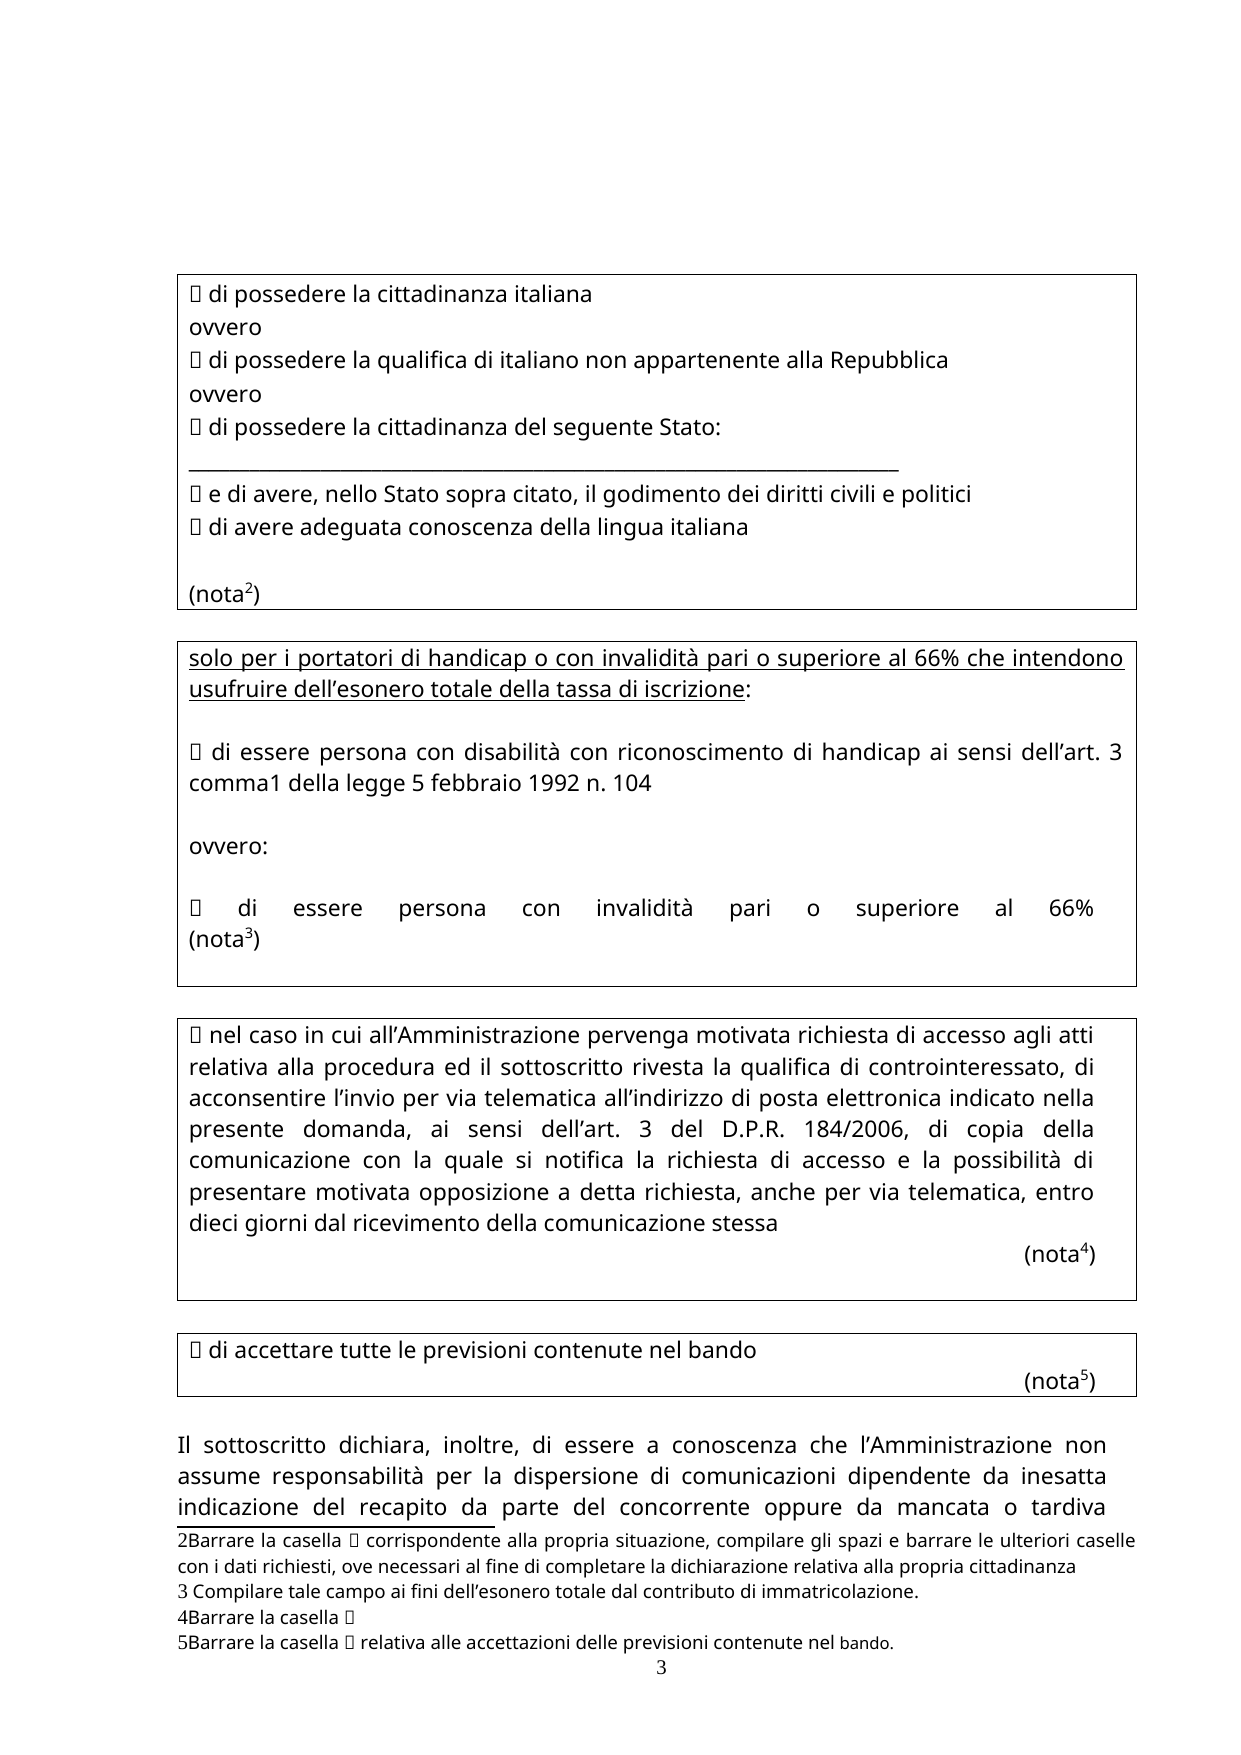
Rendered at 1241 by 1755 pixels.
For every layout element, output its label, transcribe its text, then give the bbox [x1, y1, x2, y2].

table_header solo per i portatori di handicap o con invalidità pari o superiore al 66% che intendono usufruire dell’esonero totale della tassa di iscrizione:  di essere persona con disabilità con riconoscimento di handicap ai sensi dell’art. 3 comma1 della legge 5 febbraio 1992 n. 104 ovvero:  di essere persona con invalidità pari o superiore al 66% (nota) [178, 642, 1136, 986]
table_header  di possedere la cittadinanza italiana ovvero  di possedere la qualifica di italiano non appartenente alla Repubblica ovvero  di possedere la cittadinanza del seguente Stato: ______________________________________________________________________  e di avere, nello Stato sopra citato, il godimento dei diritti civili e politici  di avere adeguata conoscenza della lingua italiana (nota) [178, 275, 1136, 609]
table_header  di accettare tutte le previsioni contenute nel bando (nota) [178, 1334, 1136, 1396]
text Il sottoscritto dichiara, inoltre, di essere a conoscenza che l’Amministrazione non assume responsabilità per la dispersione di comunicazioni dipendente da inesatta indicazione del recapito da parte del concorrente oppure da mancata o tardiva [177, 1428, 1108, 1522]
table_header  nel caso in cui all’Amministrazione pervenga motivata richiesta di accesso agli atti relativa alla procedura ed il sottoscritto rivesta la qualifica di controinteressato, di acconsentire l’invio per via telematica all’indirizzo di posta elettronica indicato nella presente domanda, ai sensi dell’art. 3 del D.P.R. 184/2006, di copia della comunicazione con la quale si notifica la richiesta di accesso e la possibilità di presentare motivata opposizione a detta richiesta, anche per via telematica, entro dieci giorni dal ricevimento della comunicazione stessa (nota) [178, 1019, 1136, 1300]
